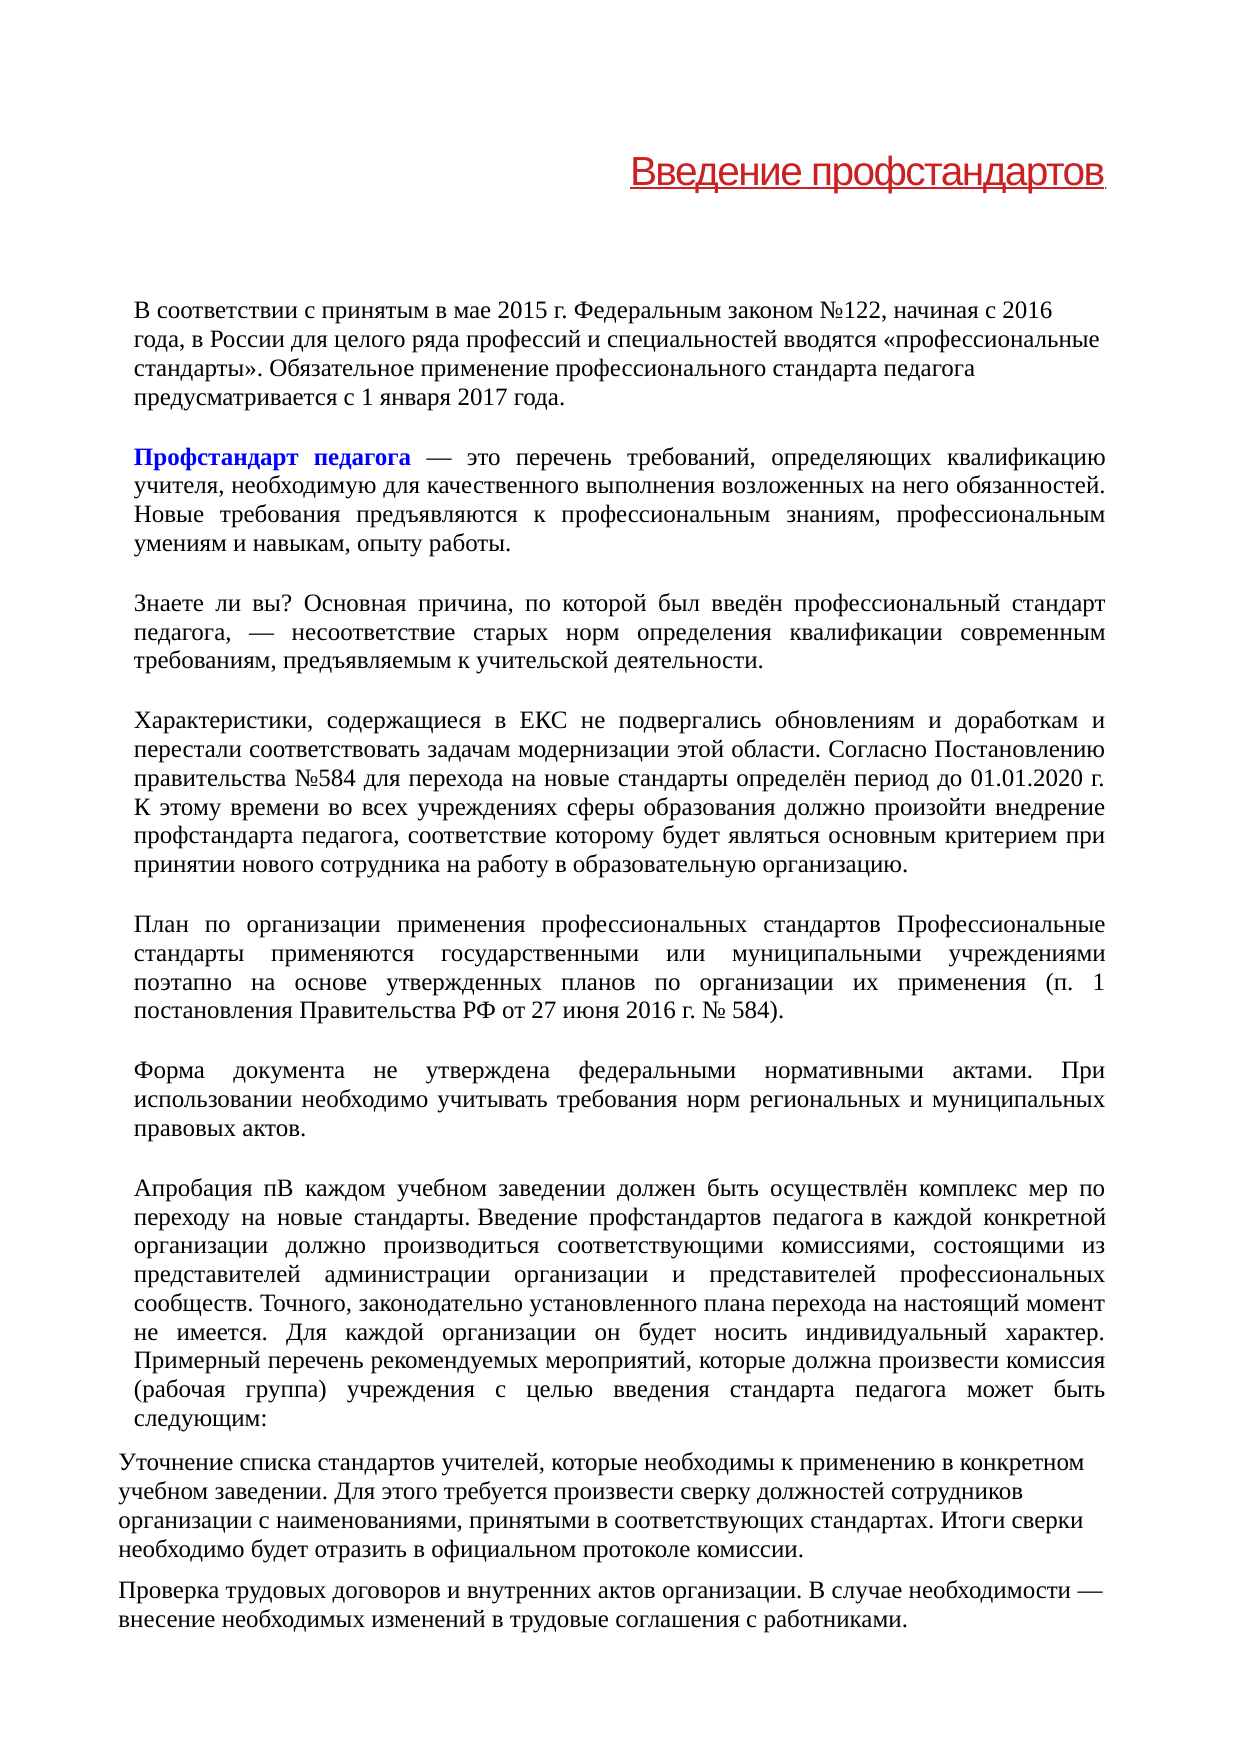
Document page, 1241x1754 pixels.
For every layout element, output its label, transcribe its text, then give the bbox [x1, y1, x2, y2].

subtitle Введение профстандартов [134, 147, 1106, 194]
text Знаете ли вы? Основная причина, по которой был введён профессиональный стандарт педагога, — несоответствие старых норм определения квалификации современным требованиям, предъявляемым к учительской деятельности. [134, 588, 1106, 674]
text Форма документа не утверждена федеральными нормативными актами. При использовании необходимо учитывать требования норм региональных и муниципальных правовых актов. [134, 1056, 1106, 1142]
text Проверка трудовых договоров и внутренних актов организации. В случае необходимости — внесение необходимых изменений в трудовые соглашения с работниками. [118, 1575, 1122, 1632]
text Уточнение списка стандартов учителей, которые необходимы к применению в конкретном учебном заведении. Для этого требуется произвести сверку должностей сотрудников организации с наименованиями, принятыми в соответствующих стандартах. Итоги сверки необходимо будет отразить в официальном протоколе комиссии. [118, 1447, 1122, 1562]
text Апробация пВ каждом учебном заведении должен быть осуществлён комплекс мер по переходу на новые стандарты. Введение профстандартов педагога в каждой конкретной организации должно производиться соответствующими комиссиями, состоящими из представителей администрации организации и представителей профессиональных сообществ. Точного, законодательно установленного плана перехода на настоящий момент не имеется. Для каждой организации он будет носить индивидуальный характер. Примерный перечень рекомендуемых мероприятий, которые должна произвести комиссия (рабочая группа) учреждения с целью введения стандарта педагога может быть следующим: [134, 1173, 1106, 1432]
text Профстандарт педагога — это перечень требований, определяющих квалификацию учителя, необходимую для качественного выполнения возложенных на него обязанностей. Новые требования предъявляются к профессиональным знаниям, профессиональным умениям и навыкам, опыту работы. [134, 442, 1106, 557]
text Характеристики, содержащиеся в ЕКС не подвергались обновлениям и доработкам и перестали соответствовать задачам модернизации этой области. Согласно Постановлению правительства №584 для перехода на новые стандарты определён период до 01.01.2020 г. К этому времени во всех учреждениях сферы образования должно произойти внедрение профстандарта педагога, соответствие которому будет являться основным критерием при принятии нового сотрудника на работу в образовательную организацию. [134, 706, 1106, 878]
text План по организации применения профессиональных стандартов Профессиональные стандарты применяются государственными или муниципальными учреждениями поэтапно на основе утвержденных планов по организации их применения (п. 1 постановления Правительства РФ от 27 июня 2016 г. № 584). [134, 909, 1106, 1024]
text В соответствии с принятым в мае 2015 г. Федеральным законом №122, начиная с 2016 года, в России для целого ряда профессий и специальностей вводятся «профессиональные стандарты». Обязательное применение профессионального стандарта педагога предусматривается с 1 января 2017 года. [134, 296, 1106, 411]
